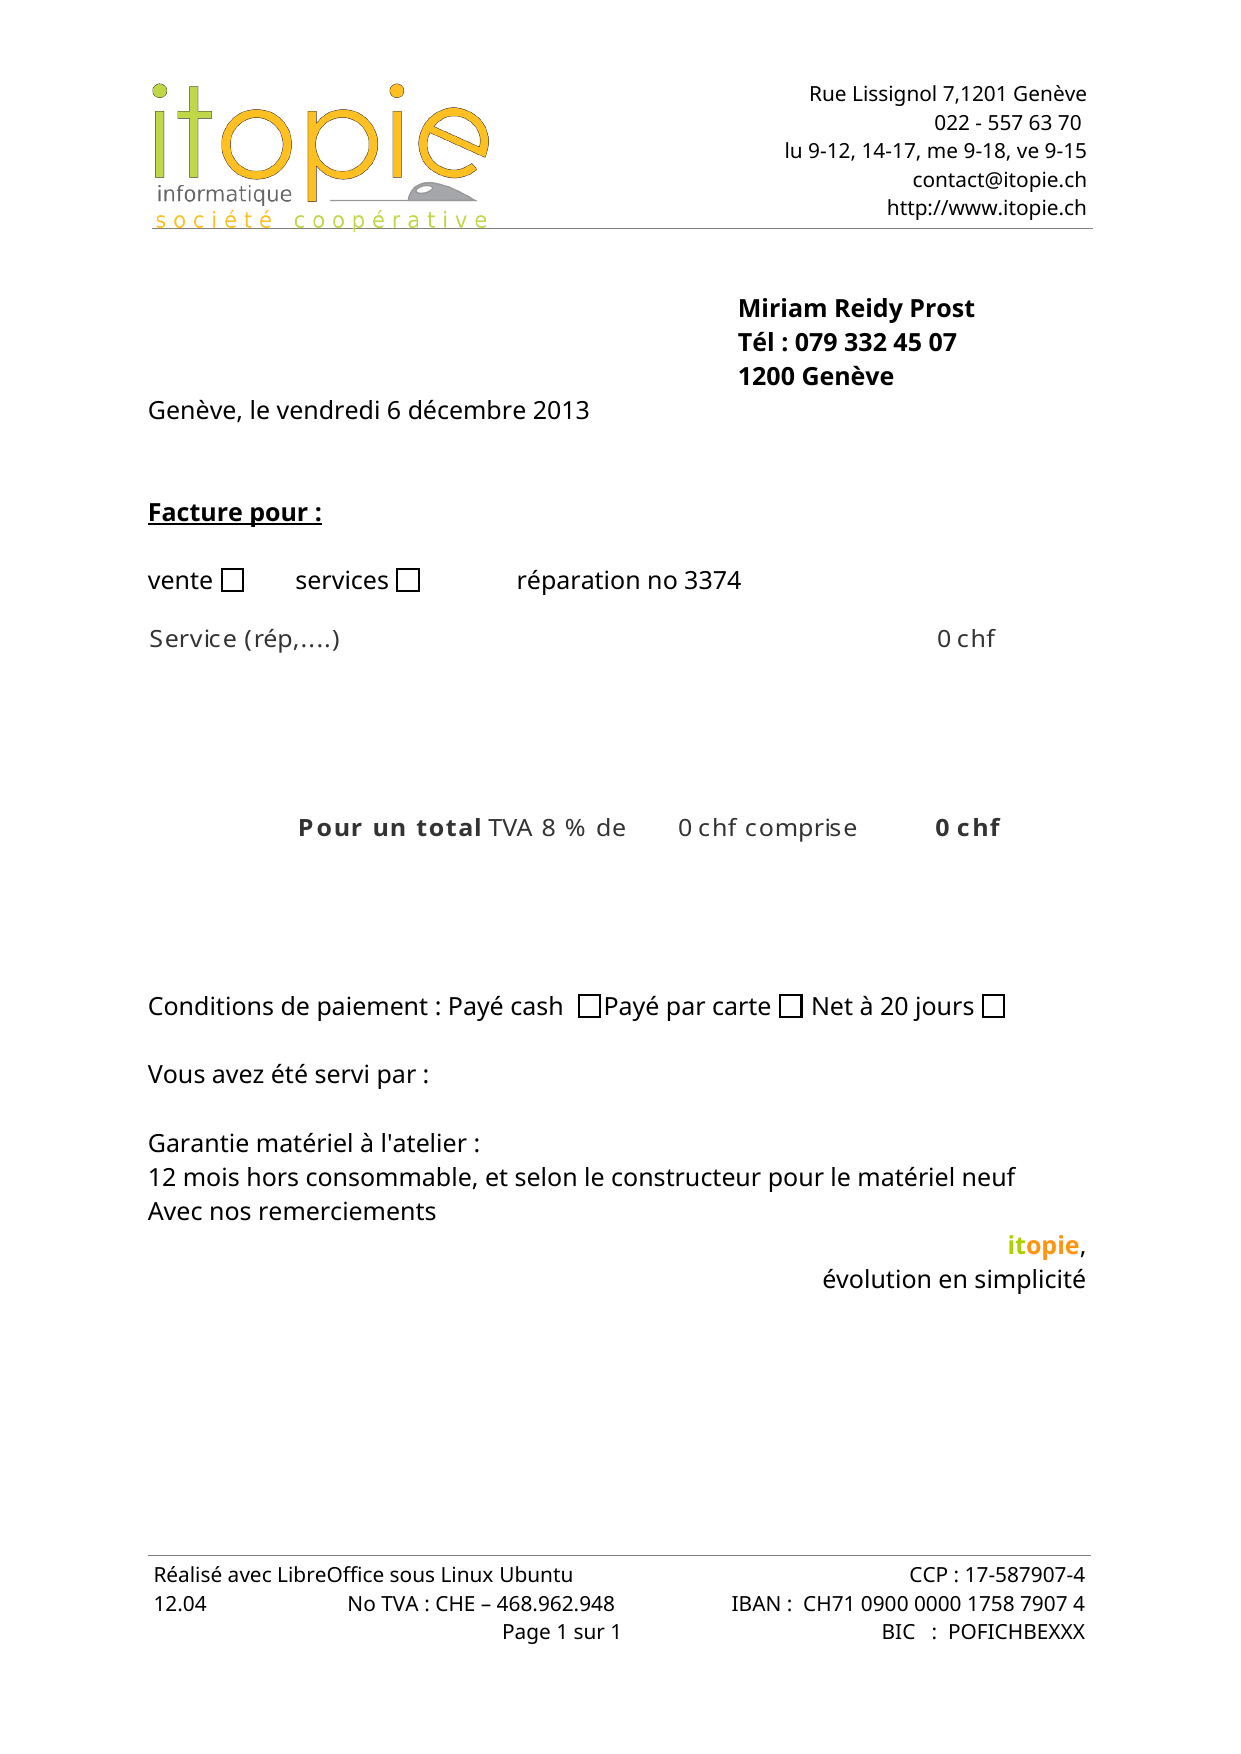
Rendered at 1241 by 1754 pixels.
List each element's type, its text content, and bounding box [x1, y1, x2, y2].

text 12 mois hors consommable, et selon le constructeur pour le matériel neuf [148, 1159, 1093, 1193]
picture [138, 72, 500, 244]
text itopie, [148, 1227, 1093, 1262]
text Vous avez été servi par : [148, 1057, 1093, 1091]
text évolution en simplicité [148, 1262, 1093, 1296]
text 1200 Genève [148, 358, 1093, 392]
text Garantie matériel à l'atelier : [148, 1125, 1093, 1159]
text Genève, le vendredi 6 décembre 2013 [148, 392, 1093, 427]
text Miriam Reidy Prost [148, 290, 1093, 324]
text Facture pour : [148, 495, 1093, 529]
text Conditions de paiement : Payé cash Payé par carte Net à 20 jours [148, 989, 1093, 1023]
text vente services réparation no 3374 [148, 563, 1093, 597]
text Tél : 079 332 45 07 [148, 324, 1093, 358]
text Avec nos remerciements [148, 1193, 1093, 1227]
